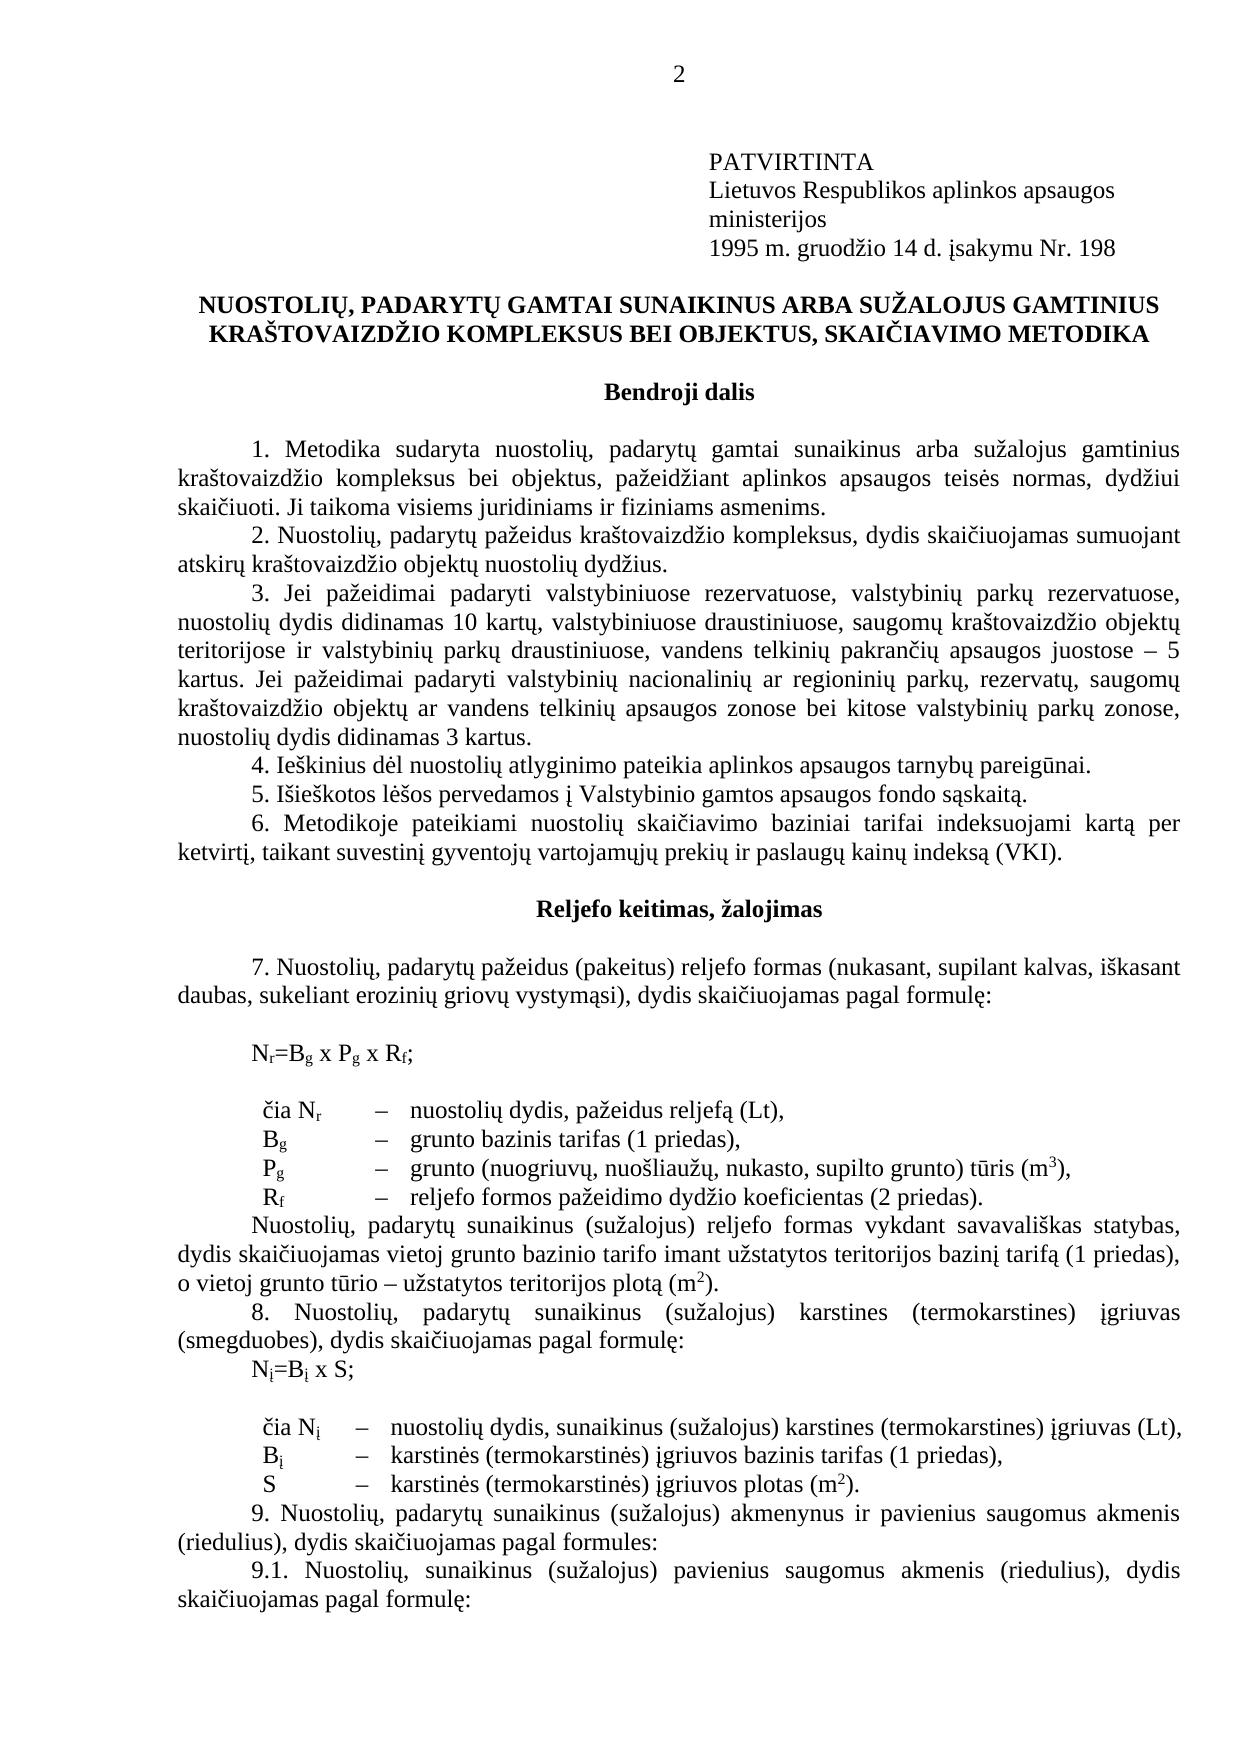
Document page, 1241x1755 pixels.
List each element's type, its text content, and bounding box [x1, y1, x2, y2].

text ministerijos [177, 204, 1181, 233]
text 5. Išieškotos lėšos pervedamos į Valstybinio gamtos apsaugos fondo sąskaitą. [177, 779, 1181, 808]
text 4. Ieškinius dėl nuostolių atlyginimo pateikia aplinkos apsaugos tarnybų pareigūnai. [177, 751, 1181, 779]
text NUOSTOLIŲ, PADARYTŲ GAMTAI SUNAIKINUS ARBA SUŽALOJUS GAMTINIUS KRAŠTOVAIZDŽIO KOMPLEKSUS BEI OBJEKTUS, SKAIČIAVIMO METODIKA [177, 291, 1181, 348]
text Nuostolių, padarytų sunaikinus (sužalojus) reljefo formas vykdant savavališkas statybas, dydis skaičiuojamas vietoj grunto bazinio tarifo imant užstatytos teritorijos bazinį tarifą (1 priedas), o vietoj grunto tūrio – užstatytos teritorijos plotą (m2). [177, 1211, 1181, 1297]
table_header – [364, 1096, 398, 1124]
table_cell Pg [177, 1153, 364, 1182]
text 8. Nuostolių, padarytų sunaikinus (sužalojus) karstines (termokarstines) įgriuvas (smegduobes), dydis skaičiuojamas pagal formulę: [177, 1297, 1181, 1354]
text Bendroji dalis [177, 377, 1181, 406]
text 1. Metodika sudaryta nuostolių, padarytų gamtai sunaikinus arba sužalojus gamtinius kraštovaizdžio kompleksus bei objektus, pažeidžiant aplinkos apsaugos teisės normas, dydžiui skaičiuoti. Ji taikoma visiems juridiniams ir fiziniams asmenims. [177, 434, 1181, 521]
table_cell karstinės (termokarstinės) įgriuvos plotas (m2). [379, 1469, 1201, 1498]
table_cell grunto bazinis tarifas (1 priedas), [399, 1124, 1104, 1153]
text 6. Metodikoje pateikiami nuostolių skaičiavimo baziniai tarifai indeksuojami kartą per ketvirtį, taikant suvestinį gyventojų vartojamųjų prekių ir paslaugų kainų indeksą (VKI). [177, 808, 1181, 866]
table_cell karstinės (termokarstinės) įgriuvos bazinis tarifas (1 priedas), [379, 1441, 1201, 1469]
text 3. Jei pažeidimai padaryti valstybiniuose rezervatuose, valstybinių parkų rezervatuose, nuostolių dydis didinamas 10 kartų, valstybiniuose draustiniuose, saugomų kraštovaizdžio objektų teritorijose ir valstybinių parkų draustiniuose, vandens telkinių pakrančių apsaugos juostose – 5 kartus. Jei pažeidimai padaryti valstybinių nacionalinių ar regioninių parkų, rezervatų, saugomų kraštovaizdžio objektų ar vandens telkinių apsaugos zonose bei kitose valstybinių parkų zonose, nuostolių dydis didinamas 3 kartus. [177, 578, 1181, 751]
table_cell – [344, 1441, 379, 1469]
table_cell – [344, 1469, 379, 1498]
table_cell reljefo formos pažeidimo dydžio koeficientas (2 priedas). [399, 1182, 1104, 1211]
text 7. Nuostolių, padarytų pažeidus (pakeitus) reljefo formas (nukasant, supilant kalvas, iškasant daubas, sukeliant erozinių griovų vystymąsi), dydis skaičiuojamas pagal formulę: [177, 952, 1181, 1009]
table_cell Bg [177, 1124, 364, 1153]
table_cell S [177, 1469, 344, 1498]
text 9.1. Nuostolių, sunaikinus (sužalojus) pavienius saugomus akmenis (riedulius), dydis skaičiuojamas pagal formulę: [177, 1556, 1181, 1613]
table_cell grunto (nuogriuvų, nuošliaužų, nukasto, supilto grunto) tūris (m3), [399, 1153, 1104, 1182]
table_header nuostolių dydis, pažeidus reljefą (Lt), [399, 1096, 1104, 1124]
text 1995 m. gruodžio 14 d. įsakymu Nr. 198 [177, 233, 1181, 262]
text 2. Nuostolių, padarytų pažeidus kraštovaizdžio kompleksus, dydis skaičiuojamas sumuojant atskirų kraštovaizdžio objektų nuostolių dydžius. [177, 521, 1181, 578]
table_cell – [364, 1153, 398, 1182]
table_header čia Nį [177, 1412, 344, 1441]
table_cell Bį [177, 1441, 344, 1469]
table_cell – [364, 1182, 398, 1211]
text 9. Nuostolių, padarytų sunaikinus (sužalojus) akmenynus ir pavienius saugomus akmenis (riedulius), dydis skaičiuojamas pagal formules: [177, 1498, 1181, 1556]
table_cell Rf [177, 1182, 364, 1211]
table_cell – [364, 1124, 398, 1153]
text Nį=Bį x S; [177, 1354, 1181, 1383]
text PATVIRTINTA [177, 147, 1181, 176]
table_header čia Nr [177, 1096, 364, 1124]
text Lietuvos Respublikos aplinkos apsaugos [177, 176, 1181, 204]
table_header – [344, 1412, 379, 1441]
table_header nuostolių dydis, sunaikinus (sužalojus) karstines (termokarstines) įgriuvas (Lt), [379, 1412, 1201, 1441]
text Nr=Bg x Pg x Rf; [177, 1038, 1181, 1067]
text Reljefo keitimas, žalojimas [177, 894, 1181, 923]
